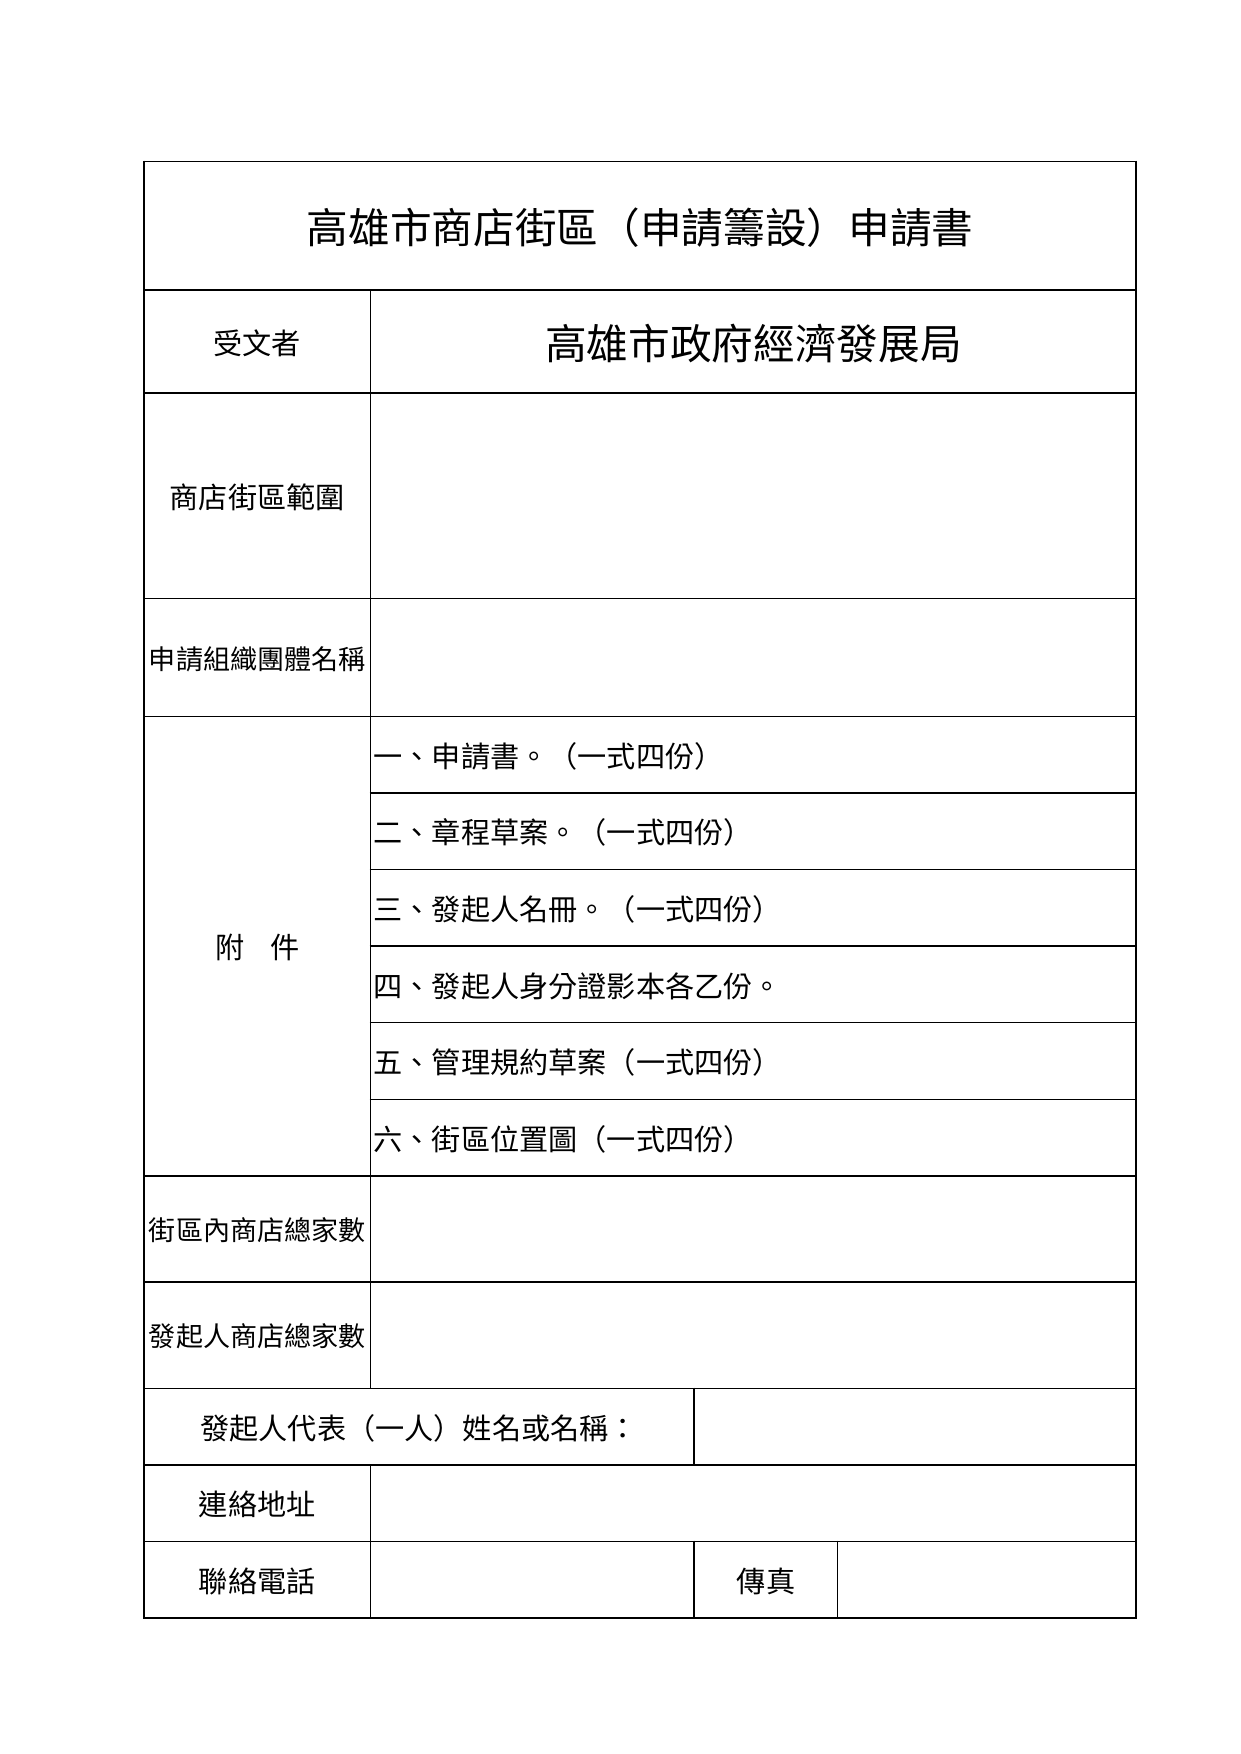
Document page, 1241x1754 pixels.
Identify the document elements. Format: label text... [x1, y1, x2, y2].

table_cell [371, 1177, 1135, 1281]
table_cell [371, 394, 1135, 597]
table_cell [371, 1542, 693, 1617]
table_cell 街區內商店總家數 [145, 1177, 370, 1281]
table_cell 發起人代表（一人）姓名或名稱： [145, 1389, 693, 1464]
table_cell 聯絡電話 [145, 1542, 370, 1617]
table_cell 傳真 [695, 1542, 837, 1617]
table_cell 四、發起人身分證影本各乙份。 [371, 947, 1135, 1022]
table_cell 三、發起人名冊。（一式四份） [371, 870, 1135, 945]
table_header 高雄市商店街區（申請籌設）申請書 [145, 162, 1135, 289]
table_cell 二、章程草案。（一式四份） [371, 794, 1135, 869]
table_cell 五、管理規約草案（一式四份） [371, 1023, 1135, 1098]
table_cell 六、街區位置圖（一式四份） [371, 1100, 1135, 1175]
table_cell [371, 1283, 1135, 1387]
table_cell 受文者 [145, 291, 370, 392]
table_cell [838, 1542, 1135, 1617]
table_cell 申請組織團體名稱 [145, 599, 370, 716]
table_cell [695, 1389, 1135, 1464]
table_cell [371, 1466, 1135, 1541]
table_cell 高雄市政府經濟發展局 [371, 291, 1135, 392]
table_cell 一、申請書。（一式四份） [371, 717, 1135, 792]
table_cell 連絡地址 [145, 1466, 370, 1541]
table_cell [371, 599, 1135, 716]
table_cell 附 件 [145, 717, 370, 1175]
table_cell 商店街區範圍 [145, 394, 370, 597]
table_cell 發起人商店總家數 [145, 1283, 370, 1387]
